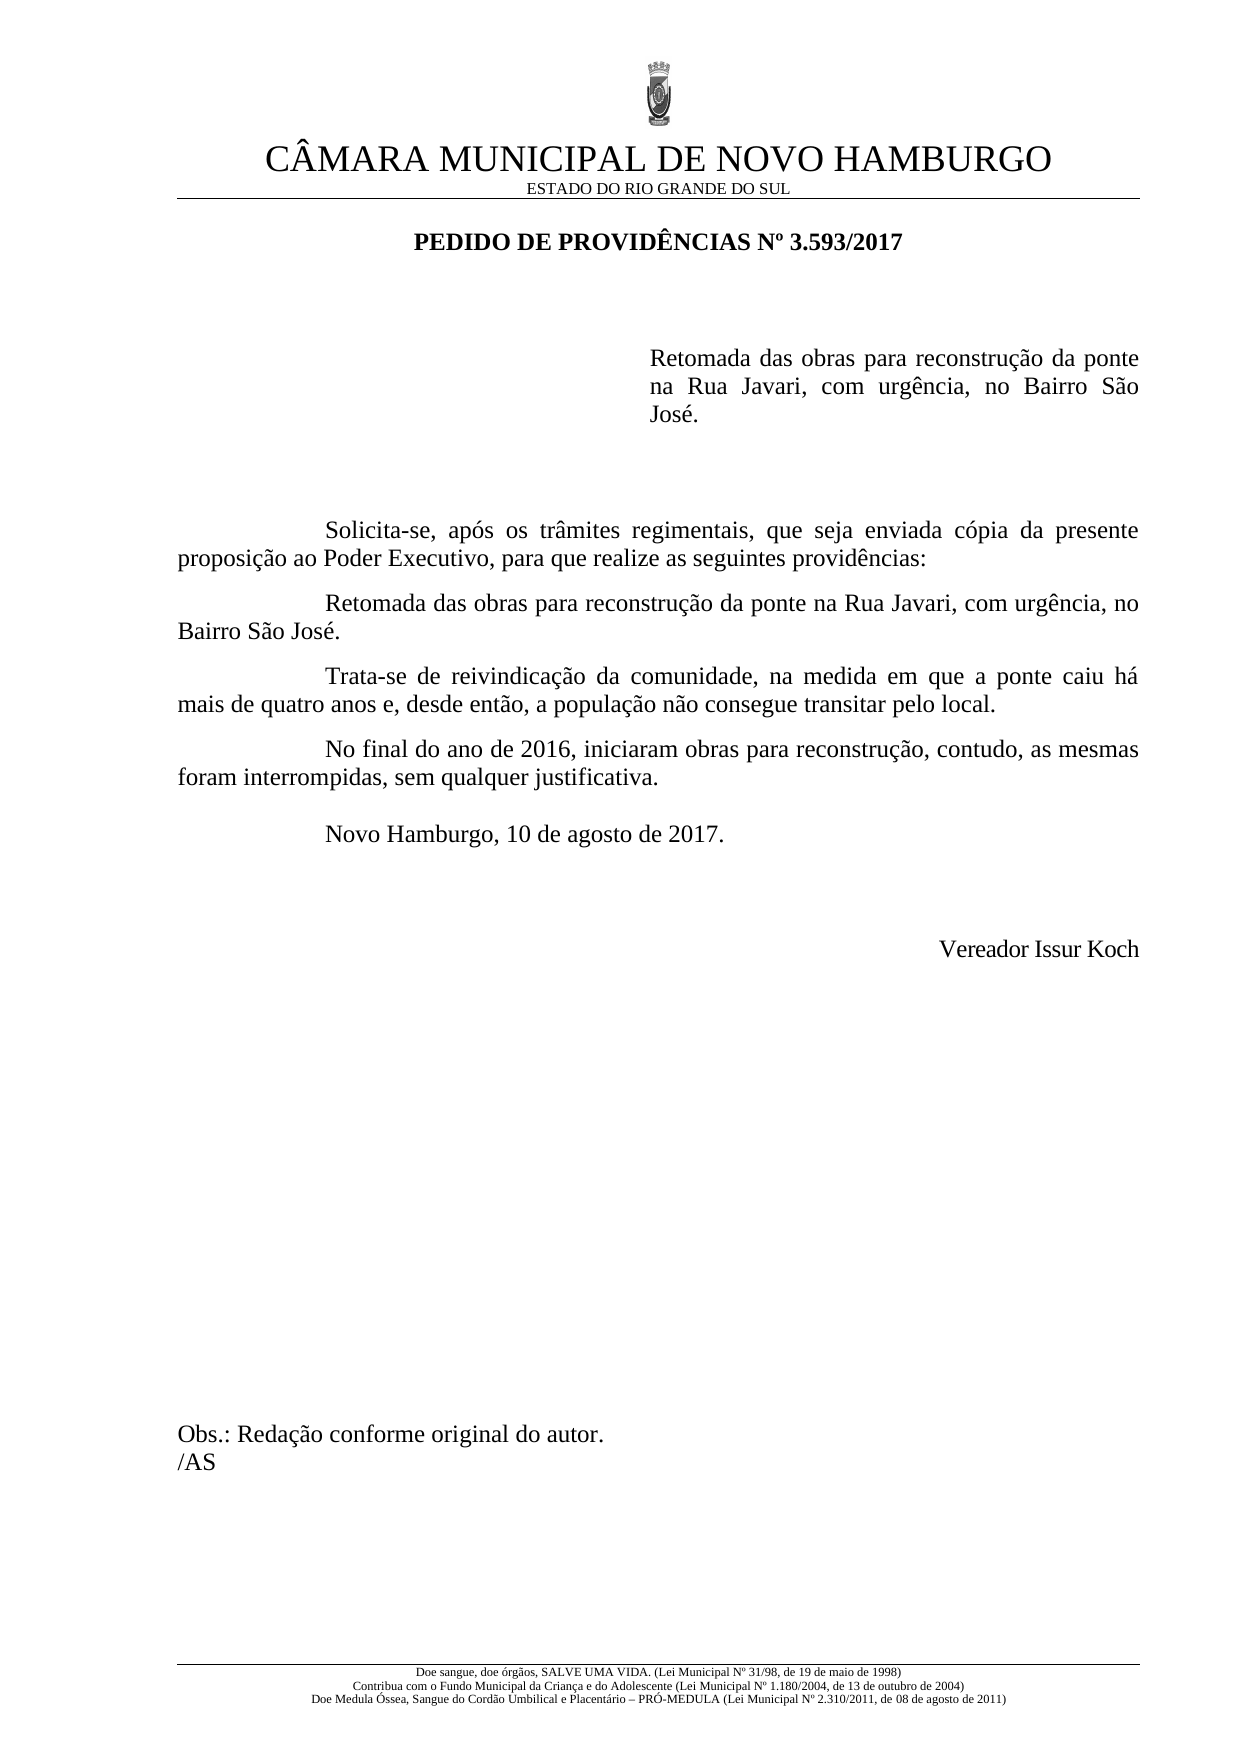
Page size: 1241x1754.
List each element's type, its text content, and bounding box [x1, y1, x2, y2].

text Obs.: Redação conforme original do autor. [177, 1420, 1140, 1448]
text /AS [177, 1448, 1140, 1476]
text Solicita-se, após os trâmites regimentais, que seja enviada cópia da presente proposição ao Poder Executivo, para que realize as seguintes providências: [177, 516, 1140, 572]
text Retomada das obras para reconstrução da ponte na Rua Javari, com urgência, no Bairro São José. [177, 589, 1140, 645]
text Novo Hamburgo, 10 de agosto de 2017. [177, 821, 1140, 848]
text No final do ano de 2016, iniciaram obras para reconstrução, contudo, as mesmas foram interrompidas, sem qualquer justificativa. [177, 736, 1140, 791]
text PEDIDO DE PROVIDÊNCIAS Nº 3.593/2017 [177, 228, 1140, 256]
text Trata-se de reivindicação da comunidade, na medida em que a ponte caiu há mais de quatro anos e, desde então, a população não consegue transitar pelo local. [177, 662, 1140, 718]
text Vereador Issur Koch [177, 935, 1140, 963]
text Retomada das obras para reconstrução da ponte na Rua Javari, com urgência, no Bairro São José. [649, 344, 1140, 428]
